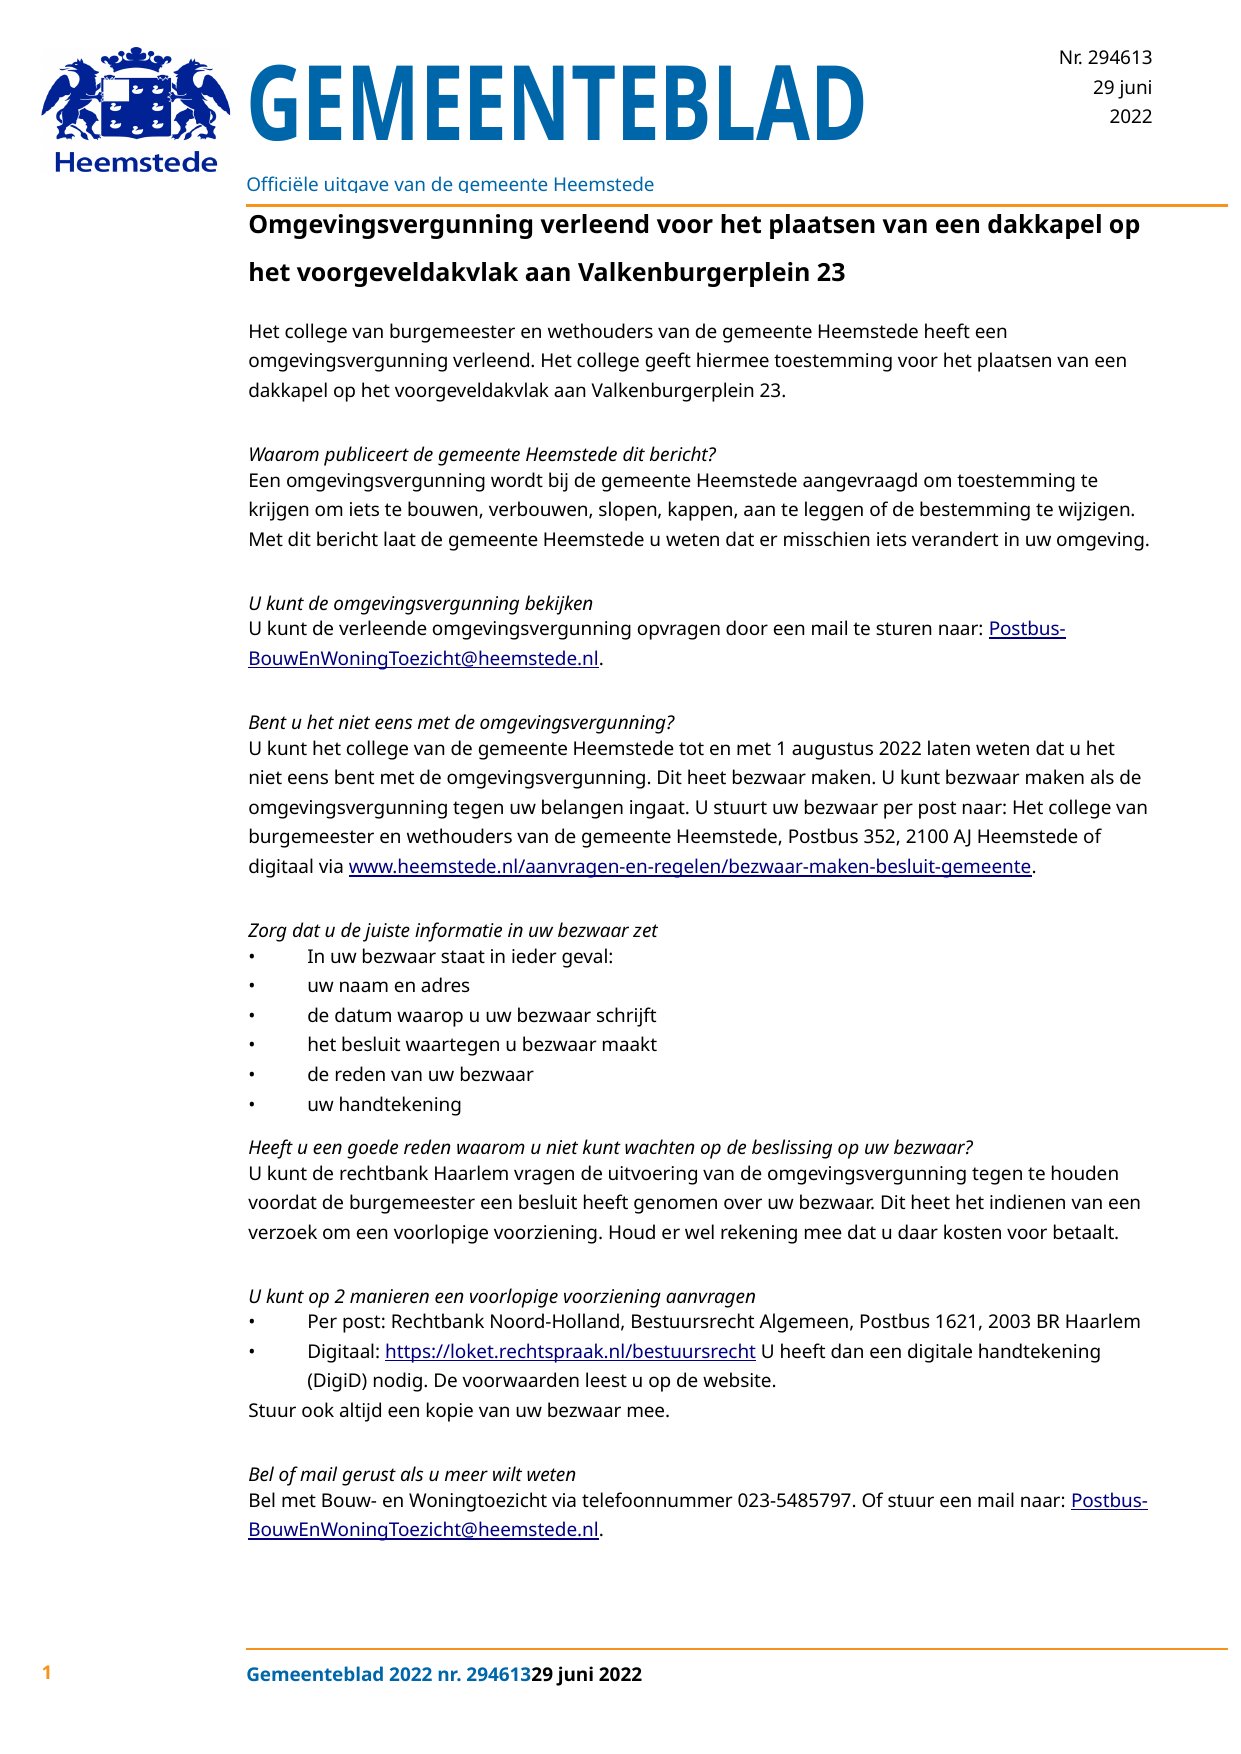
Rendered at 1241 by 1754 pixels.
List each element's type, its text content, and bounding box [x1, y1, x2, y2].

picture [41, 47, 231, 172]
text Bent u het niet eens met de omgevingsvergunning? [248, 709, 1152, 735]
list uw handtekening [248, 1091, 1152, 1117]
text U kunt op 2 manieren een voorlopige voorziening aanvragen [248, 1283, 1152, 1308]
text Heeft u een goede reden waarom u niet kunt wachten op de beslissing op uw bezwaar? [248, 1134, 1152, 1160]
text Bel met Bouw- en Woningtoezicht via telefoonnummer 023-5485797. Of stuur een mail naar: Postbus-BouwEnWoningToezicht@heemstede.nl. [248, 1487, 1152, 1542]
text U kunt de omgevingsvergunning bekijken [248, 590, 1152, 616]
text Zorg dat u de juiste informatie in uw bezwaar zet [248, 917, 1152, 943]
text U kunt het college van de gemeente Heemstede tot en met 1 augustus 2022 laten weten dat u het niet eens bent met de omgevingsvergunning. Dit heet bezwaar maken. U kunt bezwaar maken als de omgevingsvergunning tegen uw belangen ingaat. U stuurt uw bezwaar per post naar: Het college van burgemeester en wethouders van de gemeente Heemstede, Postbus 352, 2100 AJ Heemstede of digitaal via www.heemstede.nl/aanvragen-en-regelen/bezwaar-maken-besluit-gemeente. [248, 735, 1152, 879]
list de reden van uw bezwaar [248, 1061, 1152, 1087]
text Een omgevingsvergunning wordt bij de gemeente Heemstede aangevraagd om toestemming te krijgen om iets te bouwen, verbouwen, slopen, kappen, aan te leggen of de bestemming te wijzigen. Met dit bericht laat de gemeente Heemstede u weten dat er misschien iets verandert in uw omgeving. [248, 467, 1152, 552]
list de datum waarop u uw bezwaar schrijft [248, 1002, 1152, 1028]
list Per post: Rechtbank Noord-Holland, Bestuursrecht Algemeen, Postbus 1621, 2003 BR Haarlem [248, 1308, 1152, 1334]
list Digitaal: https://loket.rechtspraak.nl/bestuursrecht U heeft dan een digitale handtekening (DigiD) nodig. De voorwaarden leest u op de website. [248, 1338, 1152, 1393]
text Omgevingsvergunning verleend voor het plaatsen van een dakkapel op het voorgeveldakvlak aan Valkenburgerplein 23 [248, 207, 1152, 288]
text Waarom publiceert de gemeente Heemstede dit bericht? [248, 441, 1152, 467]
list uw naam en adres [248, 972, 1152, 998]
text Bel of mail gerust als u meer wilt weten [248, 1461, 1152, 1487]
text Stuur ook altijd een kopie van uw bezwaar mee. [248, 1397, 1152, 1423]
text U kunt de verleende omgevingsvergunning opvragen door een mail te sturen naar: Postbus-BouwEnWoningToezicht@heemstede.nl. [248, 616, 1152, 671]
text Het college van burgemeester en wethouders van de gemeente Heemstede heeft een omgevingsvergunning verleend. Het college geeft hiermee toestemming voor het plaatsen van een dakkapel op het voorgeveldakvlak aan Valkenburgerplein 23. [248, 318, 1152, 403]
list het besluit waartegen u bezwaar maakt [248, 1032, 1152, 1057]
text U kunt de rechtbank Haarlem vragen de uitvoering van de omgevingsvergunning tegen te houden voordat de burgemeester een besluit heeft genomen over uw bezwaar. Dit heet het indienen van een verzoek om een voorlopige voorziening. Houd er wel rekening mee dat u daar kosten voor betaalt. [248, 1160, 1152, 1244]
list In uw bezwaar staat in ieder geval: [248, 943, 1152, 969]
